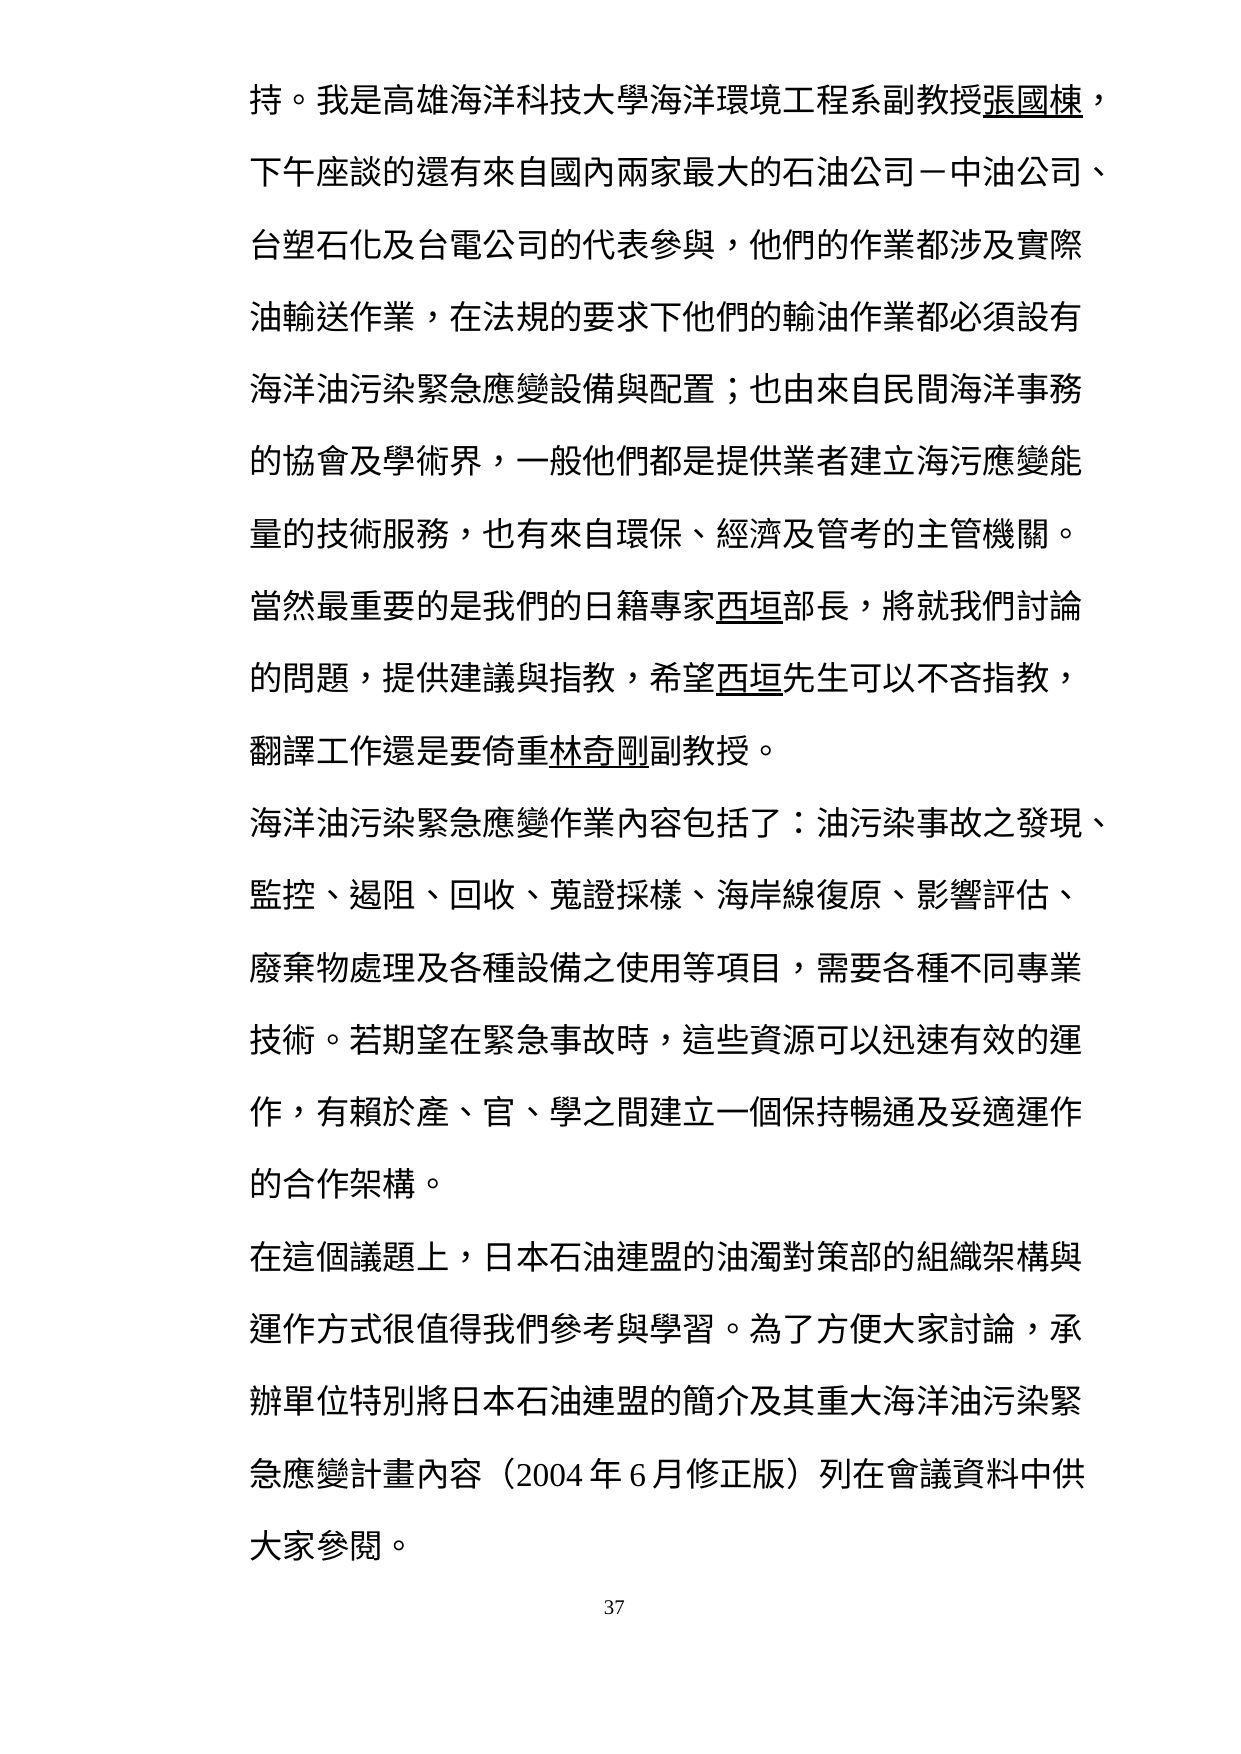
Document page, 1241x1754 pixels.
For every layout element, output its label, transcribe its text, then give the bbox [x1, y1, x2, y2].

text 在這個議題上，日本石油連盟的油濁對策部的組織架構與運作方式很值得我們參考與學習。為了方便大家討論，承辦單位特別將日本石油連盟的簡介及其重大海洋油污染緊急應變計畫內容（2004年6月修正版）列在會議資料中供大家參閱。 [249, 1231, 1104, 1568]
text 海洋油污染緊急應變作業內容包括了：油污染事故之發現、監控、遏阻、回收、蒐證採樣、海岸線復原、影響評估、廢棄物處理及各種設備之使用等項目，需要各種不同專業技術。若期望在緊急事故時，這些資源可以迅速有效的運作，有賴於產、官、學之間建立一個保持暢通及妥適運作的合作架構。 [249, 797, 1104, 1206]
text 首先代表主辦單位行政院環保署歡迎大家參加圓桌會議，由於主辦單位考量圓桌會議的目的，在於讓與會者可以暢所欲言，以作為環保署未來海洋污染緊急應變公私部門合作施政措施研擬的參考，特別指派一位學界人士來擔任主持。我是高雄海洋科技大學海洋環境工程系副教授張國棟，下午座談的還有來自國內兩家最大的石油公司－中油公司、台塑石化及台電公司的代表參與，他們的作業都涉及實際油輸送作業，在法規的要求下他們的輸油作業都必須設有海洋油污染緊急應變設備與配置；也由來自民間海洋事務的協會及學術界，一般他們都是提供業者建立海污應變能量的技術服務，也有來自環保、經濟及管考的主管機關。當然最重要的是我們的日籍專家西垣部長，將就我們討論的問題，提供建議與指教，希望西垣先生可以不吝指教，翻譯工作還是要倚重林奇剛副教授。 [249, 74, 1104, 773]
